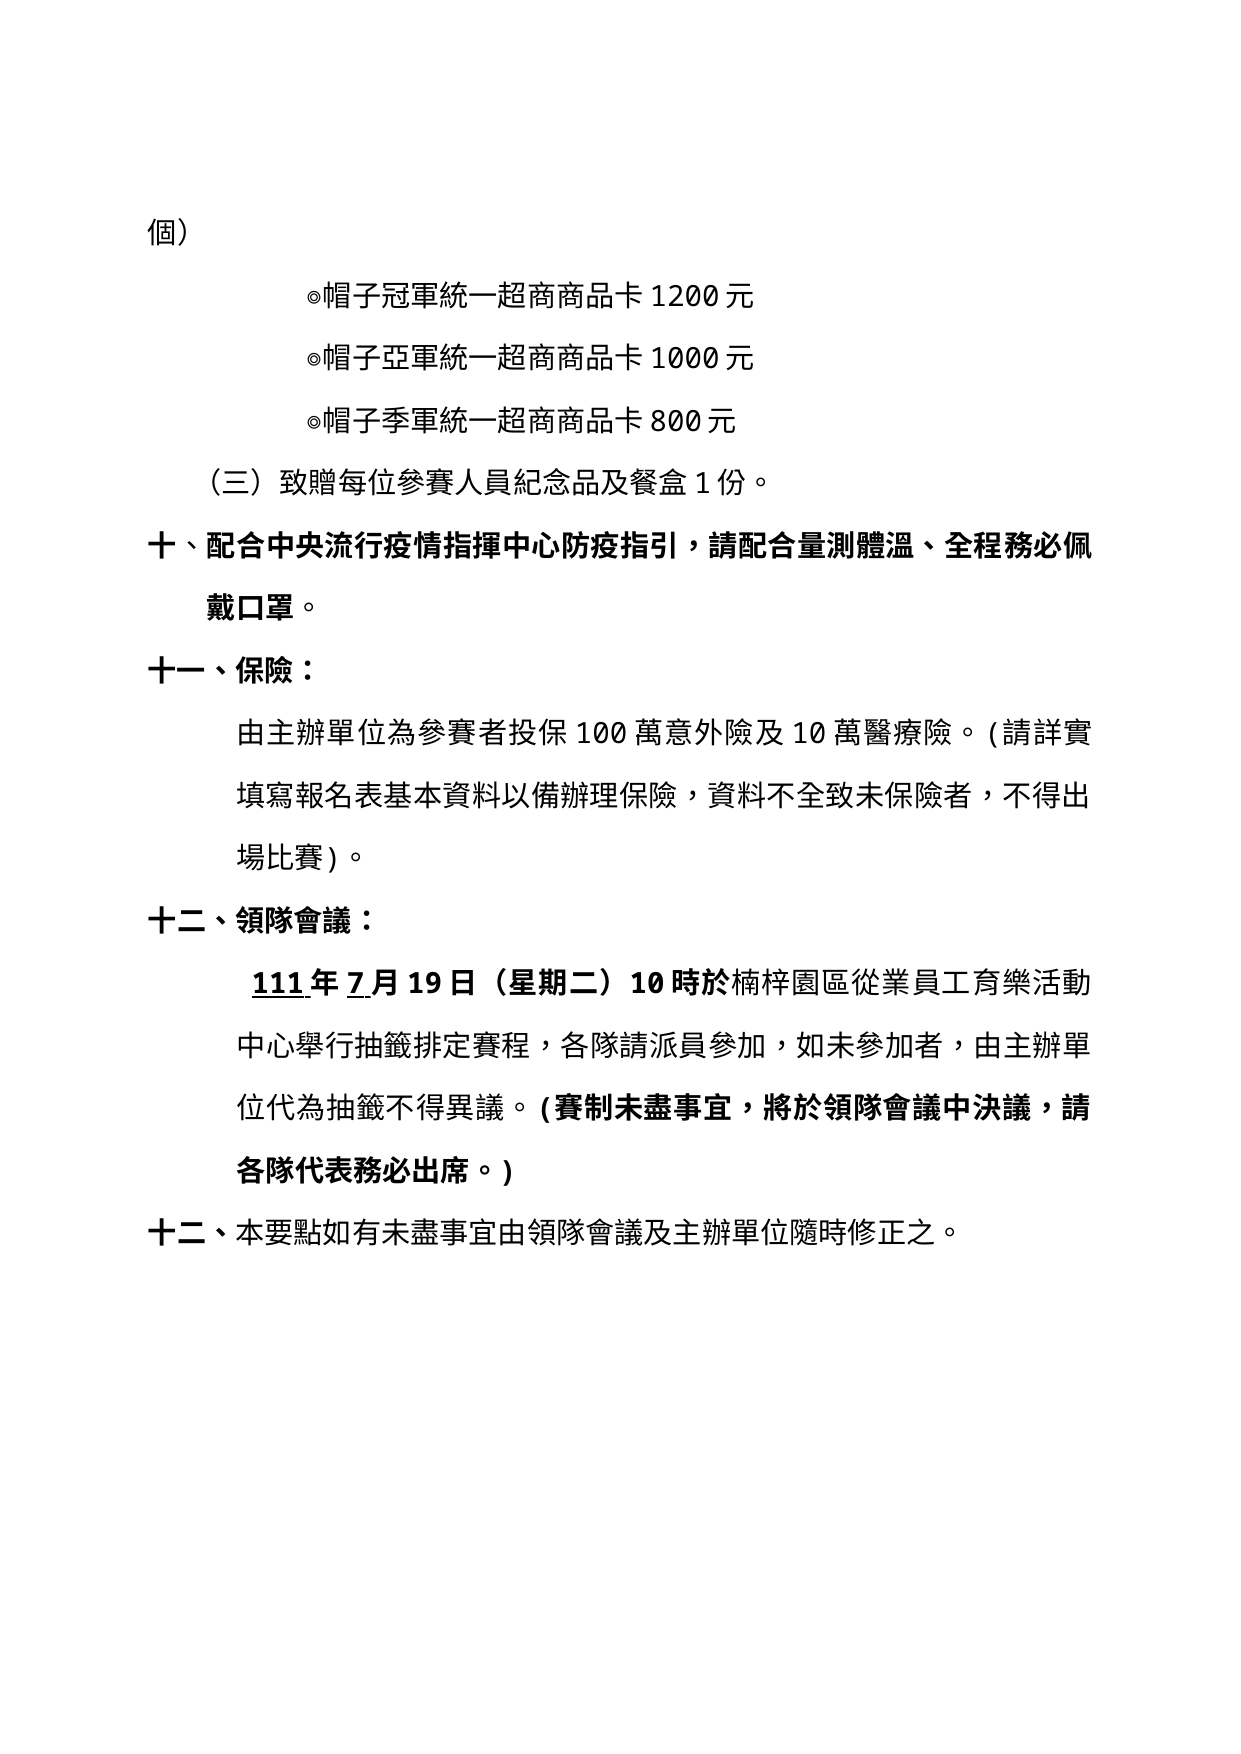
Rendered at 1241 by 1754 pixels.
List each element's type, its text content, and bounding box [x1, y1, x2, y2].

text 個） [148, 189, 1092, 252]
text （三）致贈每位參賽人員紀念品及餐盒1份。 [148, 439, 1092, 502]
text 十、配合中央流行疫情指揮中心防疫指引，請配合量測體溫、全程務必佩戴口罩。 [148, 502, 1092, 627]
text ◎帽子季軍統一超商商品卡800元 [148, 377, 1092, 439]
text 由主辦單位為參賽者投保100萬意外險及10萬醫療險。(請詳實填寫報名表基本資料以備辦理保險，資料不全致未保險者，不得出場比賽)。 [236, 689, 1092, 877]
text ◎帽子冠軍統一超商商品卡1200元 [148, 252, 1092, 314]
text ◎帽子亞軍統一超商商品卡1000元 [148, 314, 1092, 377]
text 十二、領隊會議： [148, 877, 1092, 939]
text 十二、本要點如有未盡事宜由領隊會議及主辦單位隨時修正之。 [148, 1189, 1092, 1252]
text 111年7月19日（星期二）10時於楠梓園區從業員工育樂活動中心舉行抽籤排定賽程，各隊請派員參加，如未參加者，由主辦單位代為抽籤不得異議。(賽制未盡事宜，將於領隊會議中決議，請各隊代表務必出席。) [177, 939, 1092, 1189]
text 十一、保險： [147, 627, 1092, 689]
